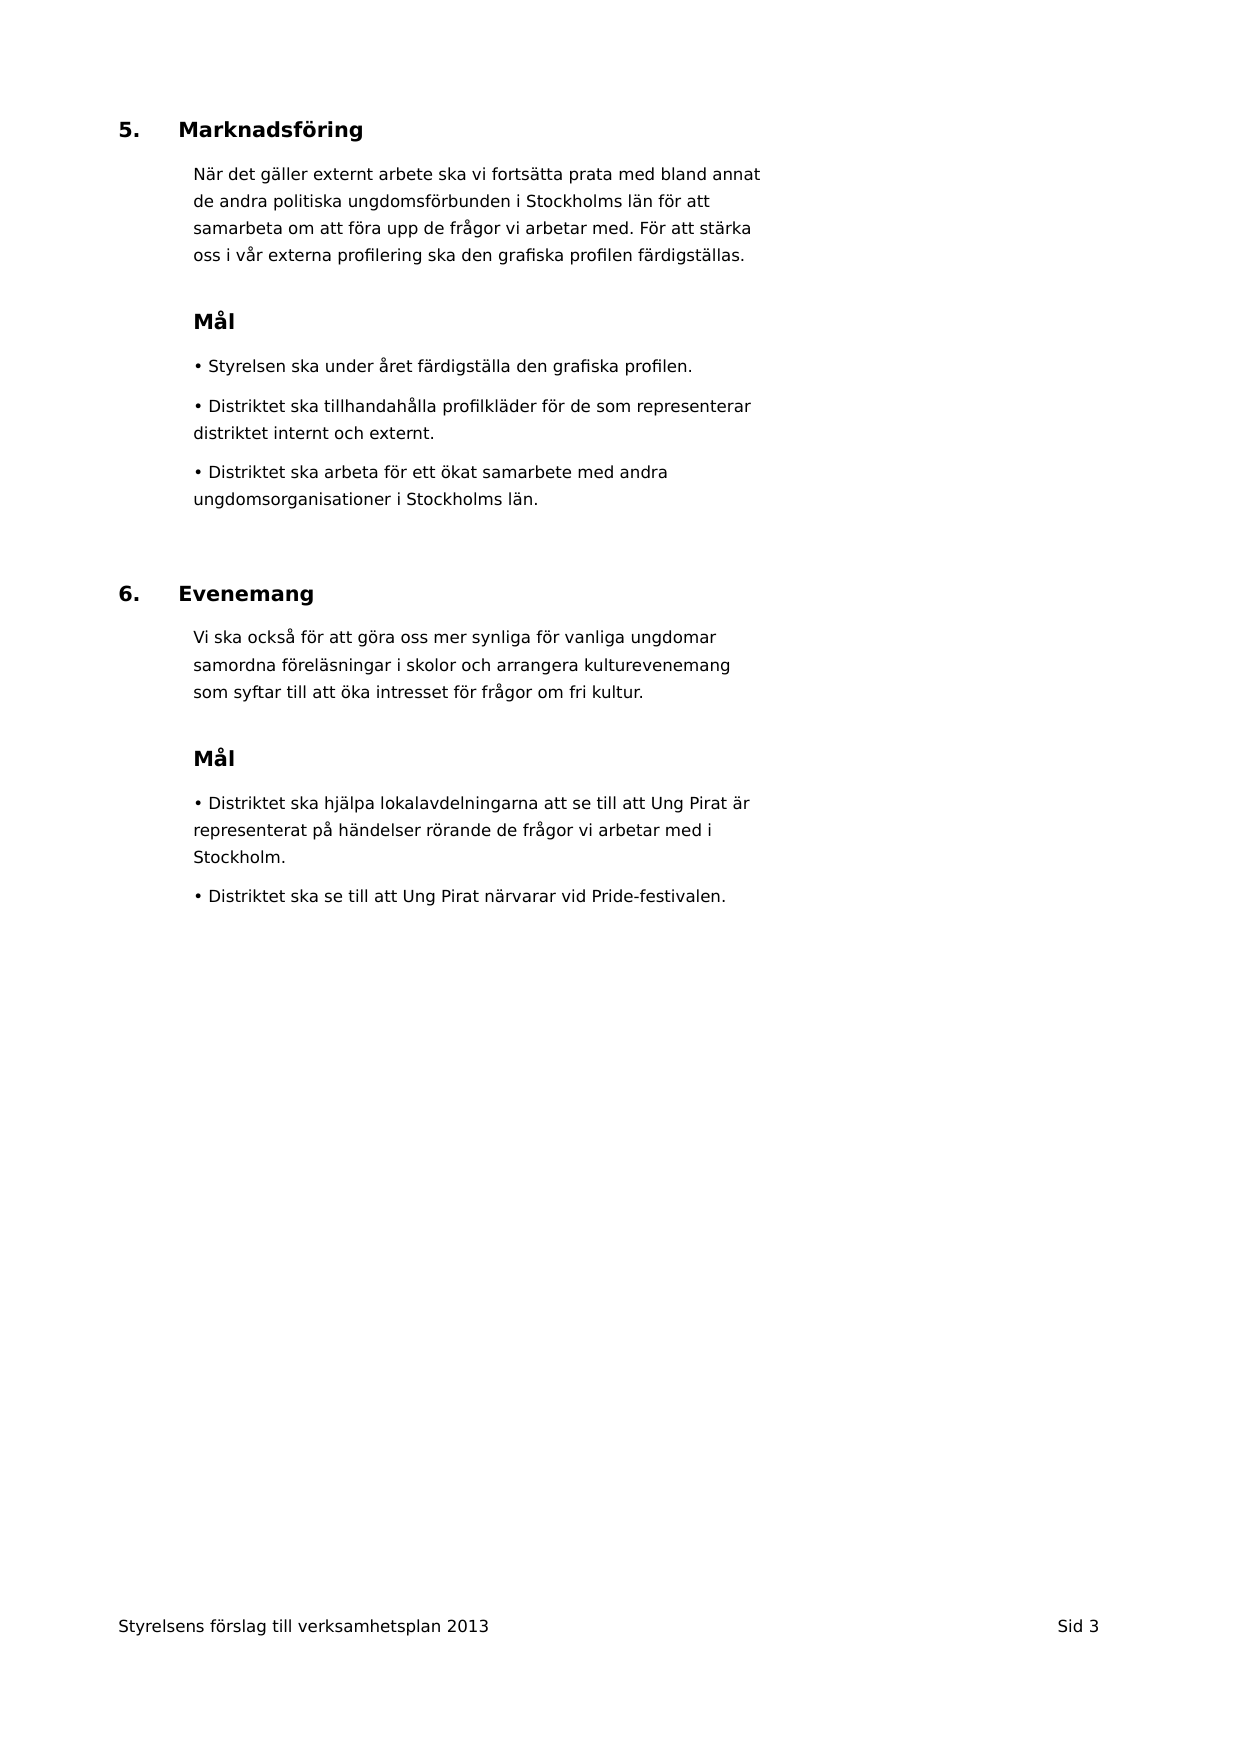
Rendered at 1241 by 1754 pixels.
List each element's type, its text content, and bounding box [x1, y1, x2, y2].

text • Distriktet ska hjälpa lokalavdelningarna att se till att Ung Pirat är representerat på händelser rörande de frågor vi arbetar med i Stockholm. [193, 793, 768, 867]
text När det gäller externt arbete ska vi fortsätta prata med bland annat de andra politiska ungdomsförbunden i Stockholms län för att samarbeta om att föra upp de frågor vi arbetar med. För att stärka oss i vår externa profilering ska den grafiska profilen färdigställas. [193, 164, 768, 265]
text • Distriktet ska tillhandahålla profilkläder för de som representerar distriktet internt och externt. [193, 396, 768, 443]
text • Distriktet ska arbeta för ett ökat samarbete med andra ungdomsorganisationer i Stockholms län. [193, 463, 768, 509]
text • Styrelsen ska under året färdigställa den grafiska profilen. [193, 357, 768, 376]
subtitle Evenemang [118, 582, 1122, 606]
subtitle Mål [193, 747, 1122, 771]
subtitle Mål [193, 310, 1122, 335]
text Vi ska också för att göra oss mer synliga för vanliga ungdomar samordna föreläsningar i skolor och arrangera kulturevenemang som syftar till att öka intresset för frågor om fri kultur. [193, 628, 768, 702]
text • Distriktet ska se till att Ung Pirat närvarar vid Pride-festivalen. [193, 887, 768, 907]
subtitle Marknadsföring [118, 118, 1122, 142]
